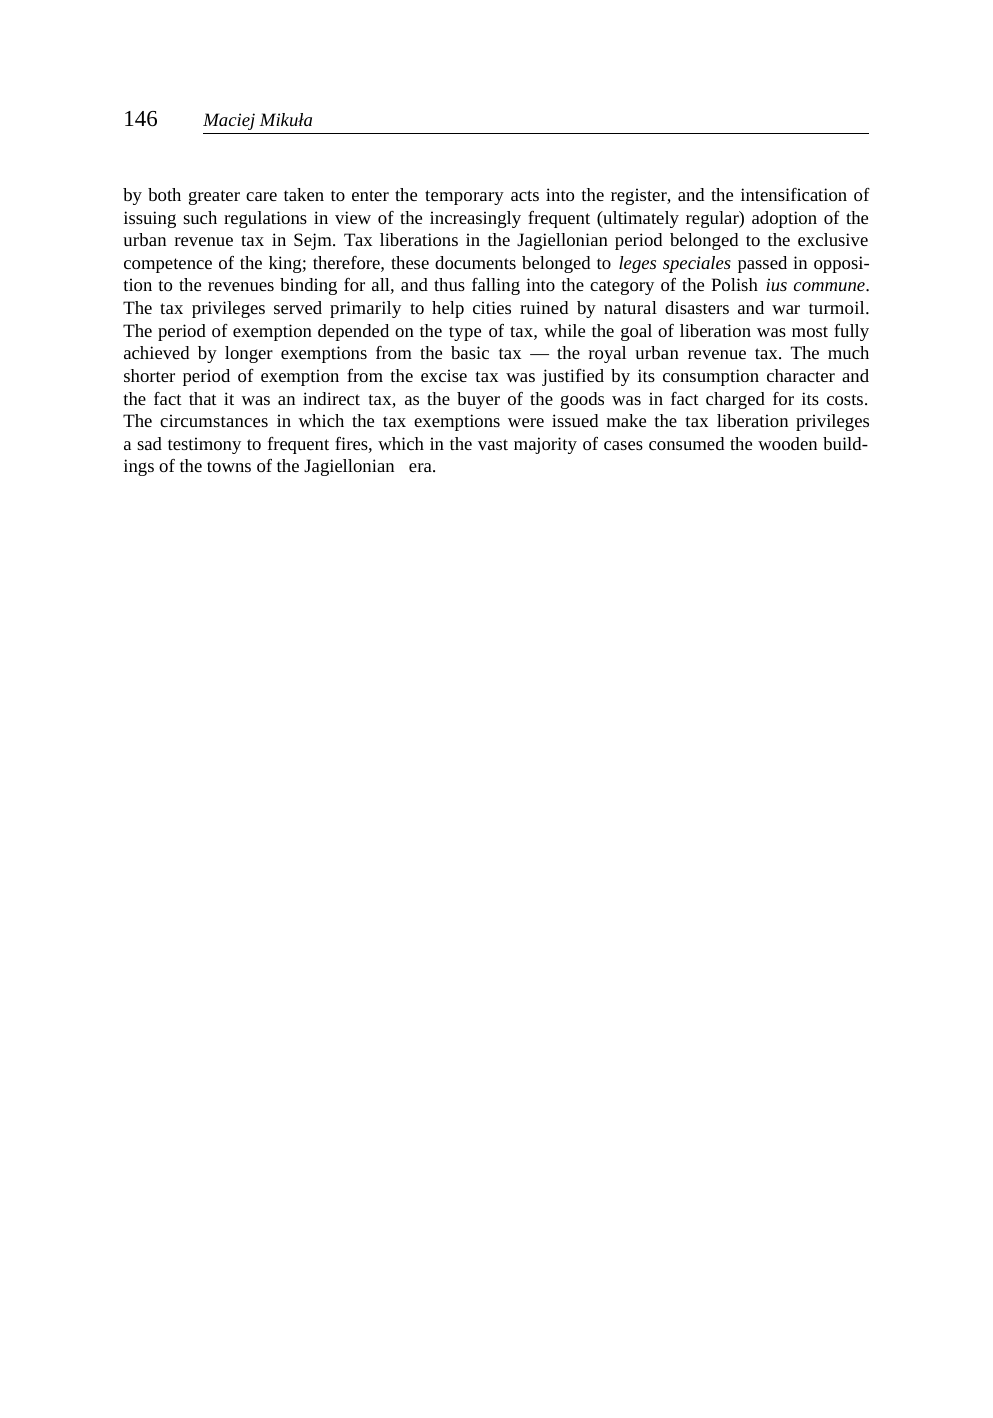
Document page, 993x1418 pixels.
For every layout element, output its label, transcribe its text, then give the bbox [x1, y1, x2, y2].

text by both greater care taken to enter the temporary acts into the register, and the intensification of issuing such regulations in view of the increasingly frequent (ultimately regular) adoption of the urban revenue tax in Sejm. Tax liberations in the Jagiellonian period belonged to the exclusive competence of the king; therefore, these documents belonged to leges speciales passed in opposi- tion to the revenues binding for all, and thus falling into the category of the Polish ius commune. The tax privileges served primarily to help cities ruined by natural disasters and war turmoil. The period of exemption depended on the type of tax, while the goal of liberation was most fully achieved by longer exemptions from the basic tax — the royal urban revenue tax. The much shorter period of exemption from the excise tax was justified by its consumption character and the fact that it was an indirect tax, as the buyer of the goods was in fact charged for its costs. The circumstances in which the tax exemptions were issued make the tax liberation privileges a sad testimony to frequent fires, which in the vast majority of cases consumed the wooden build- ings of the towns of the Jagiellonian era. [123, 184, 870, 477]
